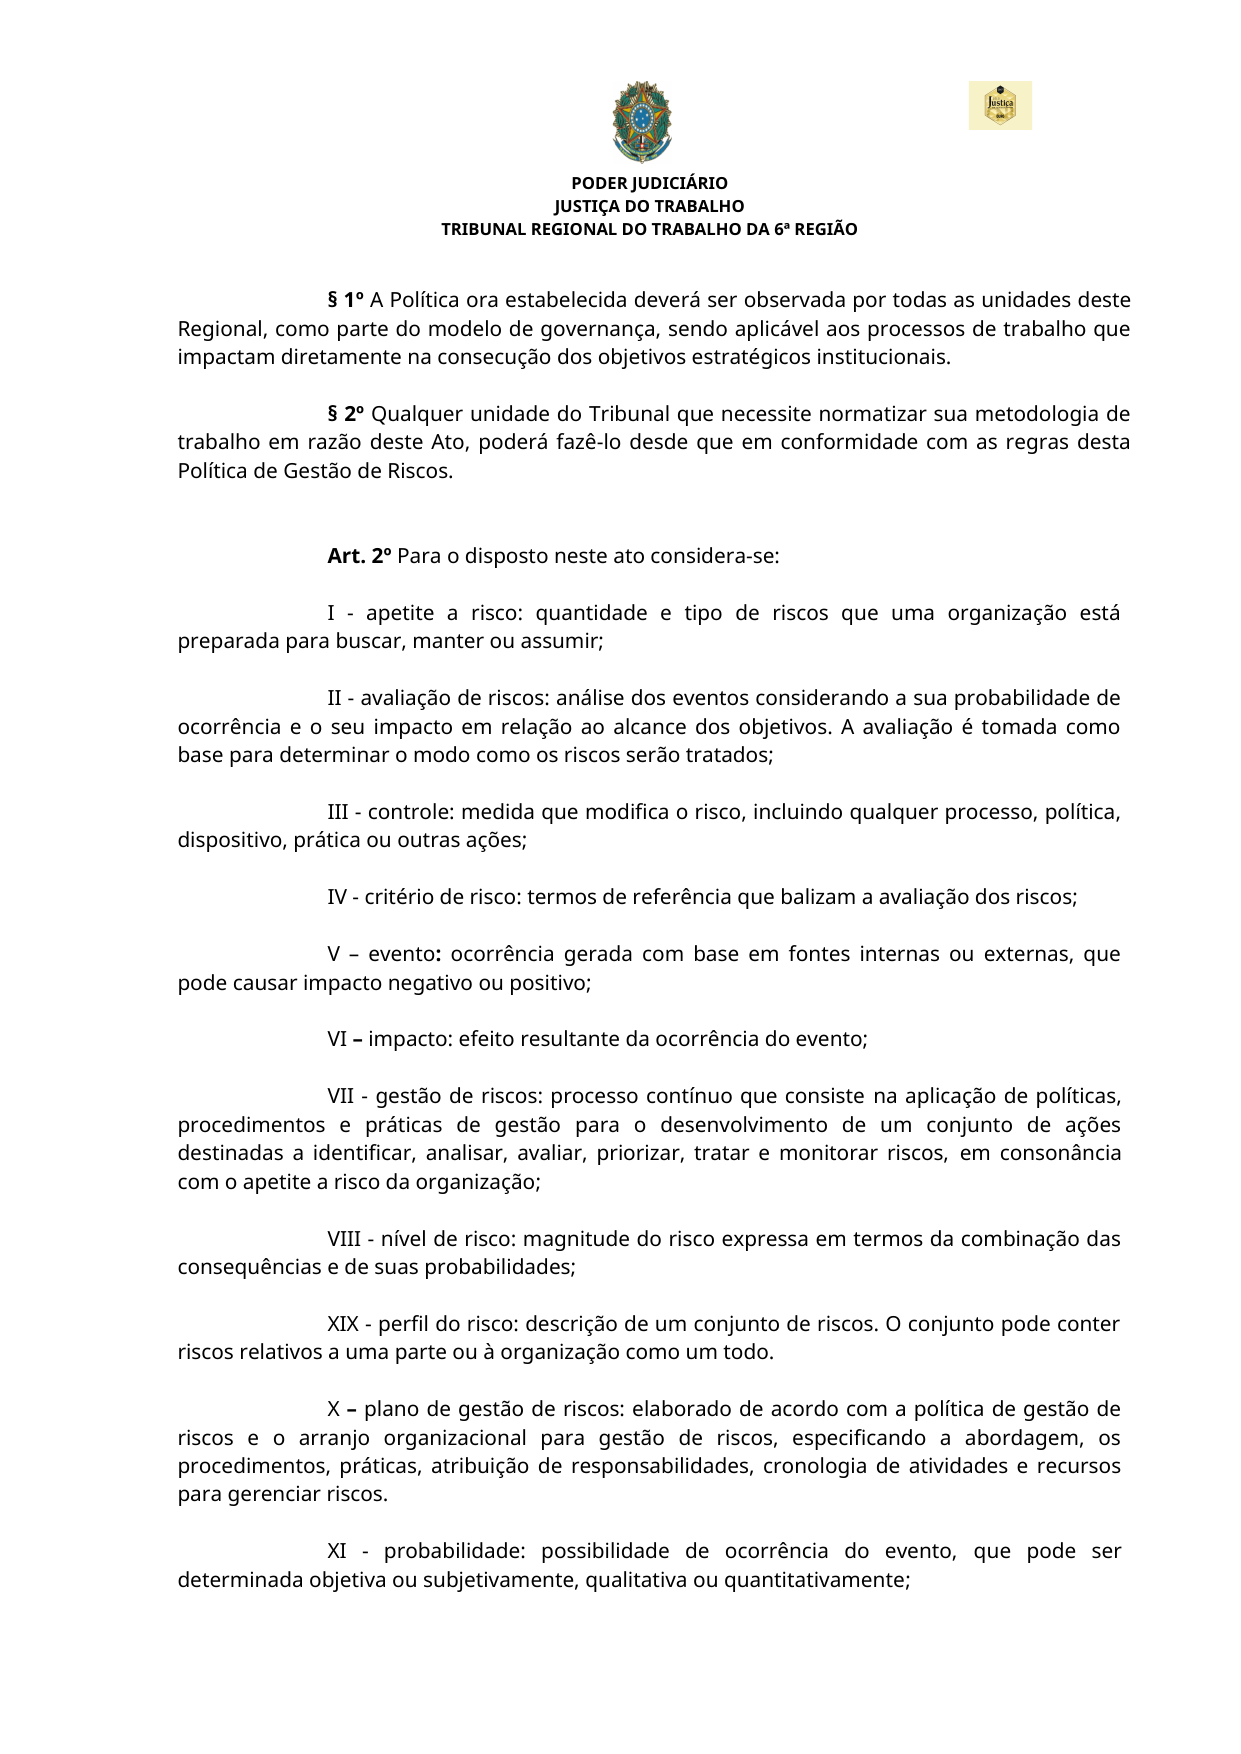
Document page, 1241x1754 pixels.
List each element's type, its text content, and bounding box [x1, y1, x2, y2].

text IV - critério de risco: termos de referência que balizam a avaliação dos riscos; [177, 882, 1122, 911]
picture [968, 81, 1033, 130]
text Art. 2º Para o disposto neste ato considera-se: [177, 541, 1132, 569]
text XI - probabilidade: possibilidade de ocorrência do evento, que pode ser determinada objetiva ou subjetivamente, qualitativa ou quantitativamente; [177, 1536, 1122, 1593]
picture [612, 81, 672, 164]
text VI – impacto: efeito resultante da ocorrência do evento; [177, 1024, 1122, 1053]
text X – plano de gestão de riscos: elaborado de acordo com a política de gestão de riscos e o arranjo organizacional para gestão de riscos, especificando a abordagem, os procedimentos, práticas, atribuição de responsabilidades, cronologia de atividades e recursos para gerenciar riscos. [177, 1394, 1122, 1508]
text § 1º A Política ora estabelecida deverá ser observada por todas as unidades deste Regional, como parte do modelo de governança, sendo aplicável aos processos de trabalho que impactam diretamente na consecução dos objetivos estratégicos institucionais. [177, 285, 1132, 371]
text I - apetite a risco: quantidade e tipo de riscos que uma organização está preparada para buscar, manter ou assumir; [177, 598, 1122, 655]
text V – evento: ocorrência gerada com base em fontes internas ou externas, que pode causar impacto negativo ou positivo; [177, 939, 1122, 996]
text VIII - nível de risco: magnitude do risco expressa em termos da combinação das consequências e de suas probabilidades; [177, 1224, 1122, 1281]
text § 2º Qualquer unidade do Tribunal que necessite normatizar sua metodologia de trabalho em razão deste Ato, poderá fazê-lo desde que em conformidade com as regras desta Política de Gestão de Riscos. [177, 399, 1132, 484]
text III - controle: medida que modifica o risco, incluindo qualquer processo, política, dispositivo, prática ou outras ações; [177, 797, 1122, 854]
text II - avaliação de riscos: análise dos eventos considerando a sua probabilidade de ocorrência e o seu impacto em relação ao alcance dos objetivos. A avaliação é tomada como base para determinar o modo como os riscos serão tratados; [177, 683, 1122, 769]
text VII - gestão de riscos: processo contínuo que consiste na aplicação de políticas, procedimentos e práticas de gestão para o desenvolvimento de um conjunto de ações destinadas a identificar, analisar, avaliar, priorizar, tratar e monitorar riscos, em consonância com o apetite a risco da organização; [177, 1081, 1122, 1195]
text XIX - perfil do risco: descrição de um conjunto de riscos. O conjunto pode conter riscos relativos a uma parte ou à organização como um todo. [177, 1309, 1122, 1366]
